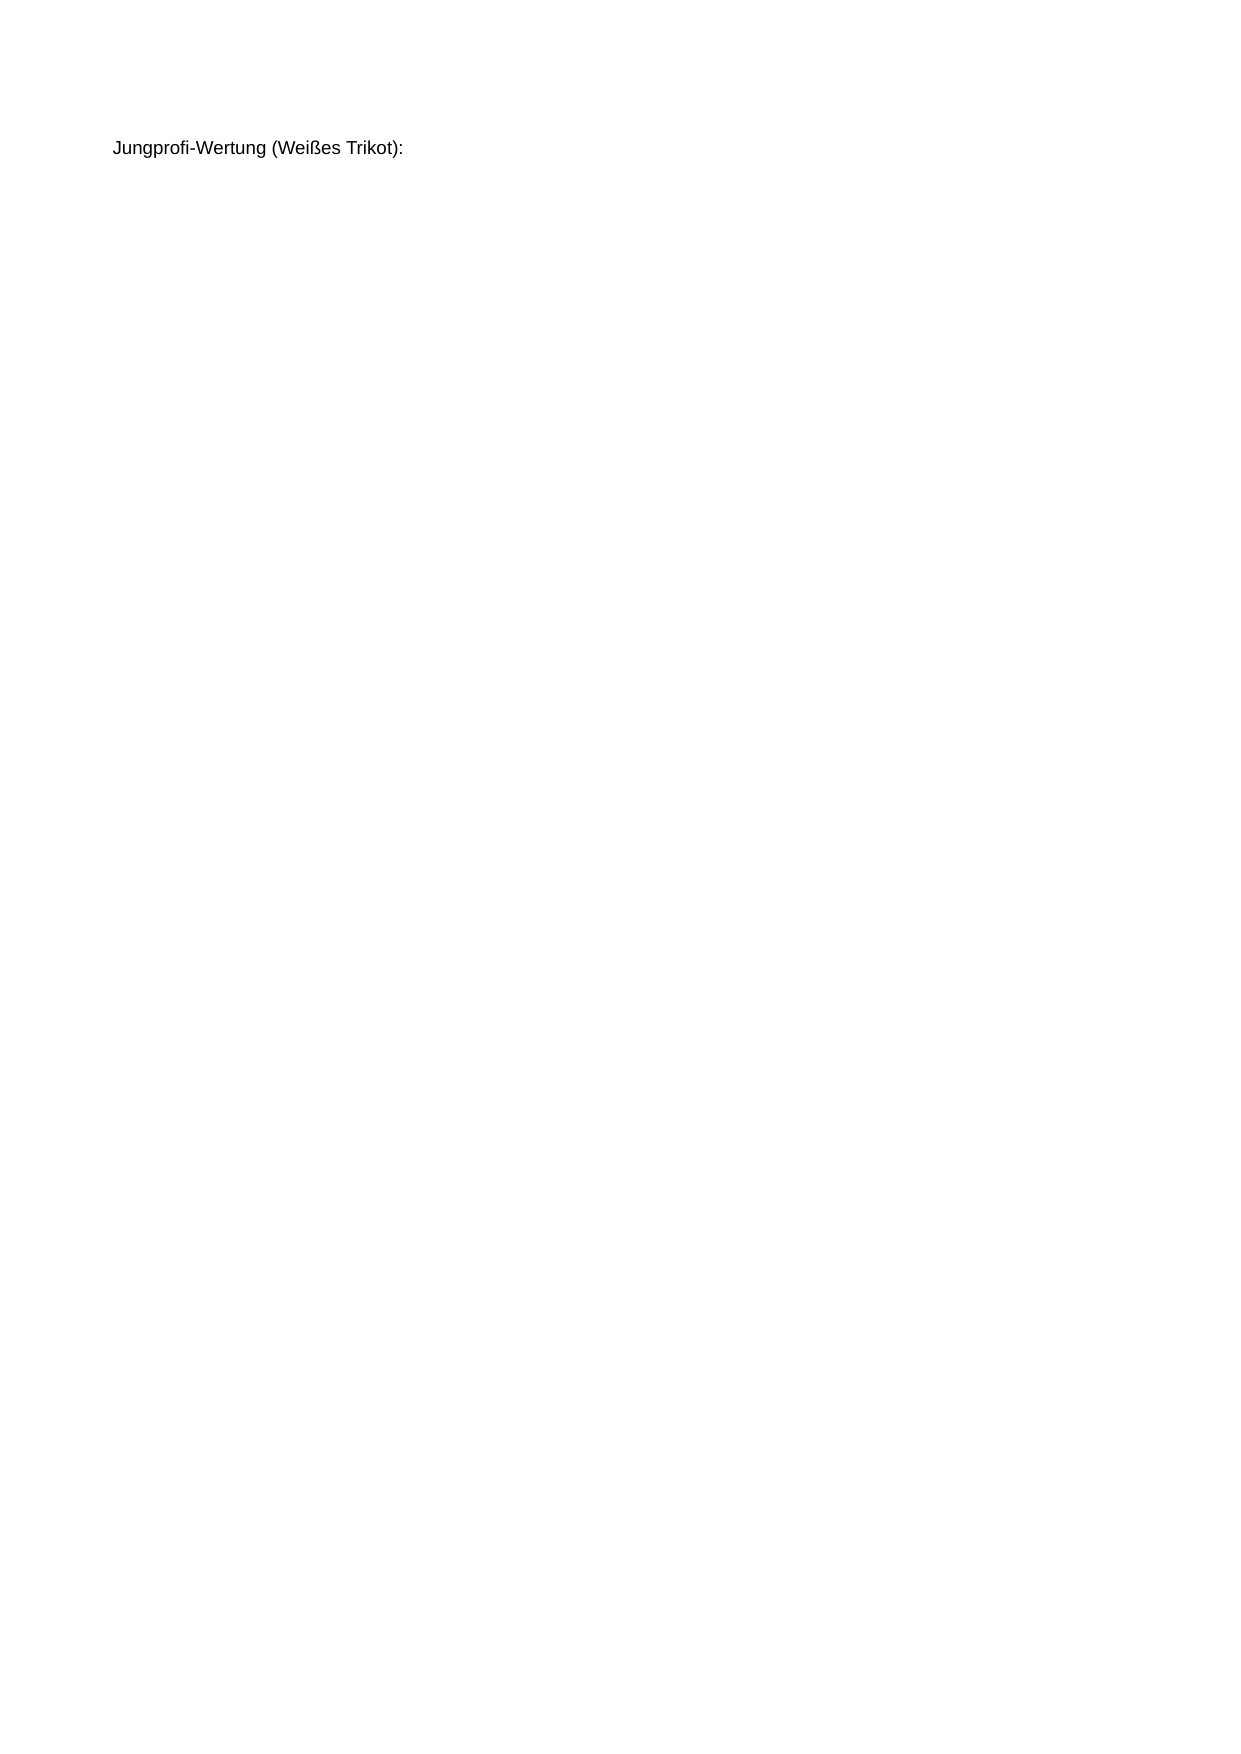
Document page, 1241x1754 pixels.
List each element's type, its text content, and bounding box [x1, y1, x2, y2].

text [112, 116, 447, 137]
text Jungprofi-Wertung (Weißes Trikot): [112, 137, 447, 159]
